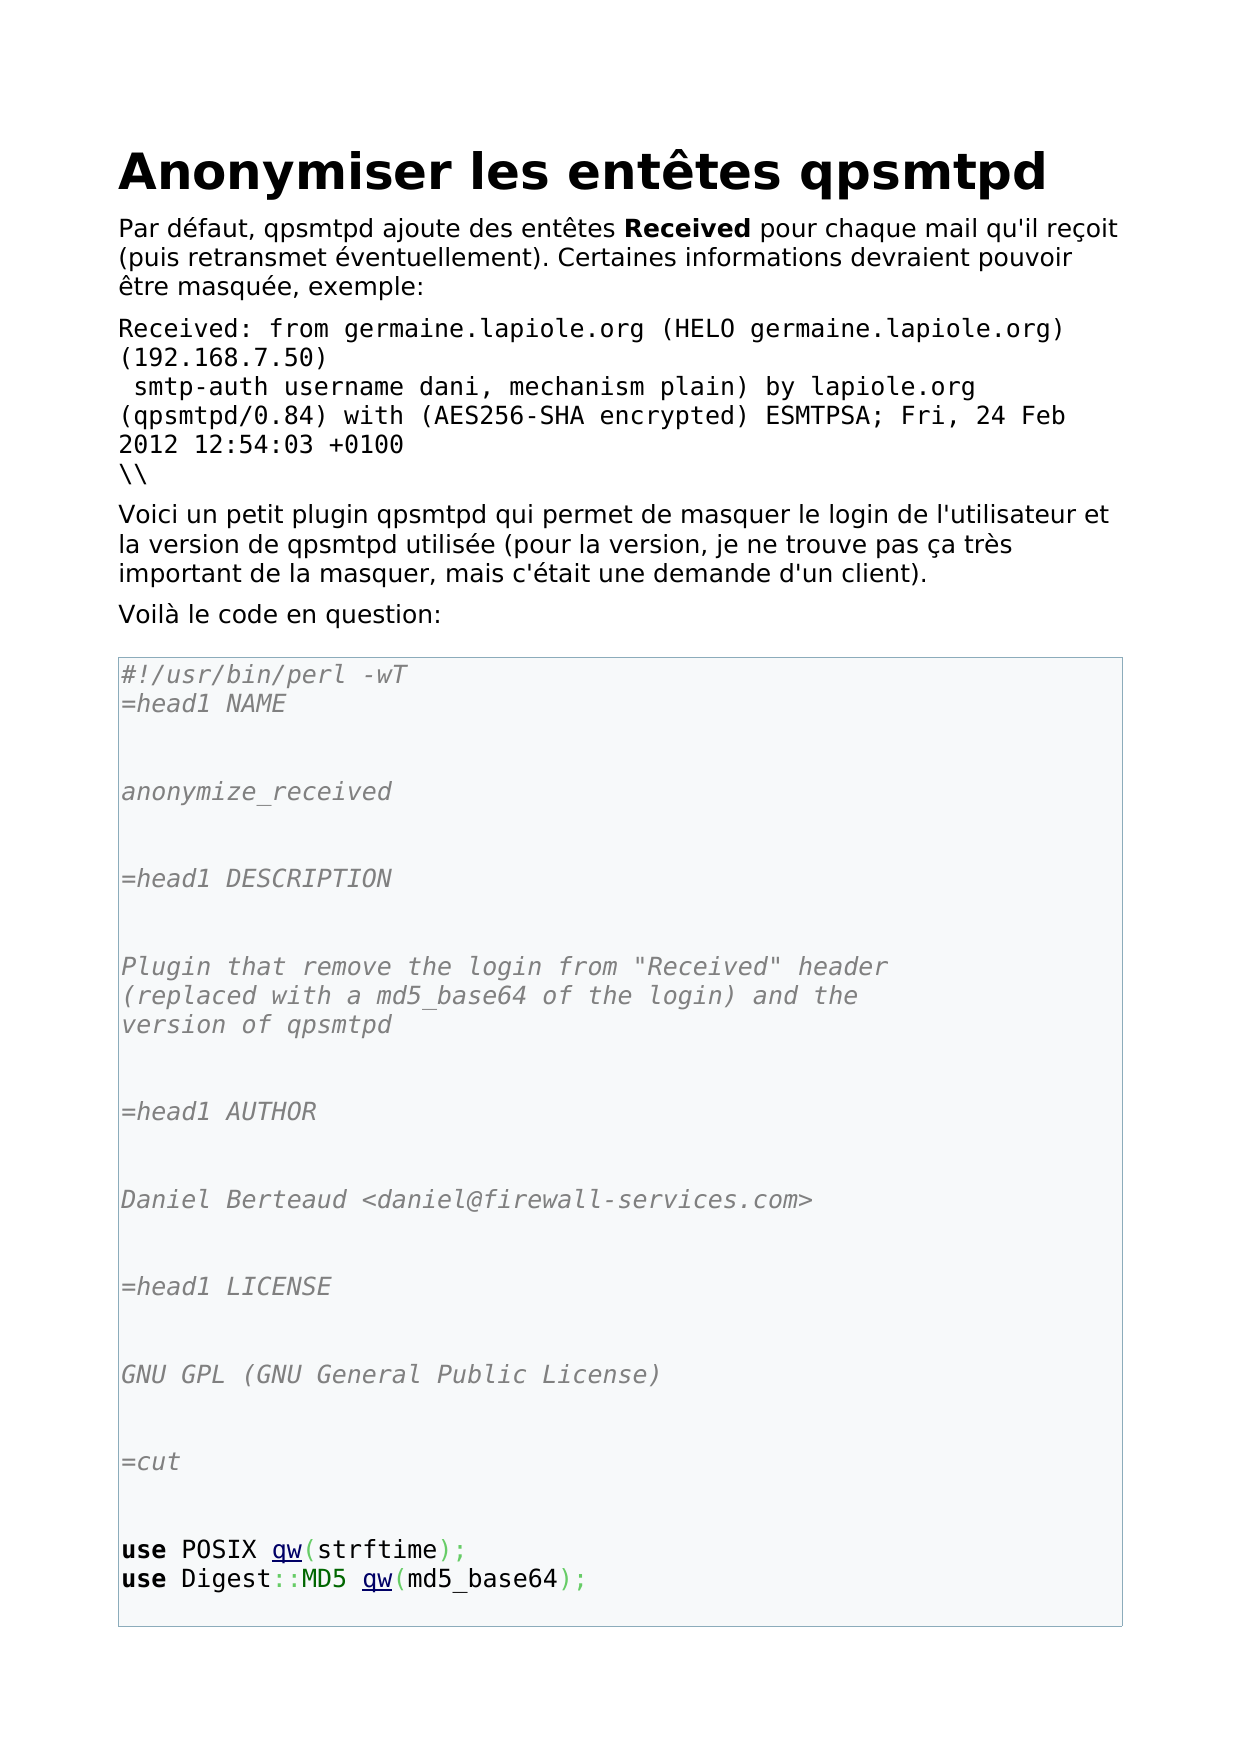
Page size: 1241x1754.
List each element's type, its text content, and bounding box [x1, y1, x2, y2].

text Voici un petit plugin qpsmtpd qui permet de masquer le login de l'utilisateur et la version de qpsmtpd utilisée (pour la version, je ne trouve pas ça très important de la masquer, mais c'était une demande d'un client). [118, 501, 1122, 588]
subtitle Anonymiser les entêtes qpsmtpd [118, 143, 1122, 201]
table_header #!/usr/bin/perl -wT =head1 NAME anonymize_received =head1 DESCRIPTION Plugin that remove the login from "Received" header (replaced with a md5_base64 of the login) and the version of qpsmtpd =head1 AUTHOR Daniel Berteaud <daniel@firewall-services.com> =head1 LICENSE GNU GPL (GNU General Public License) =cut use POSIX qw(strftime); use Digest::MD5 qw(md5_base64); [119, 658, 1122, 1626]
text Voilà le code en question: [118, 601, 1122, 630]
text Received: from germaine.lapiole.org (HELO germaine.lapiole.org) (192.168.7.50) smtp-auth username dani, mechanism plain) by lapiole.org (qpsmtpd/0.84) with (AES256-SHA encrypted) ESMTPSA; Fri, 24 Feb 2012 12:54:03 +0100 \\ [118, 314, 1122, 489]
text Par défaut, qpsmtpd ajoute des entêtes Received pour chaque mail qu'il reçoit (puis retransmet éventuellement). Certaines informations devraient pouvoir être masquée, exemple: [118, 214, 1122, 301]
